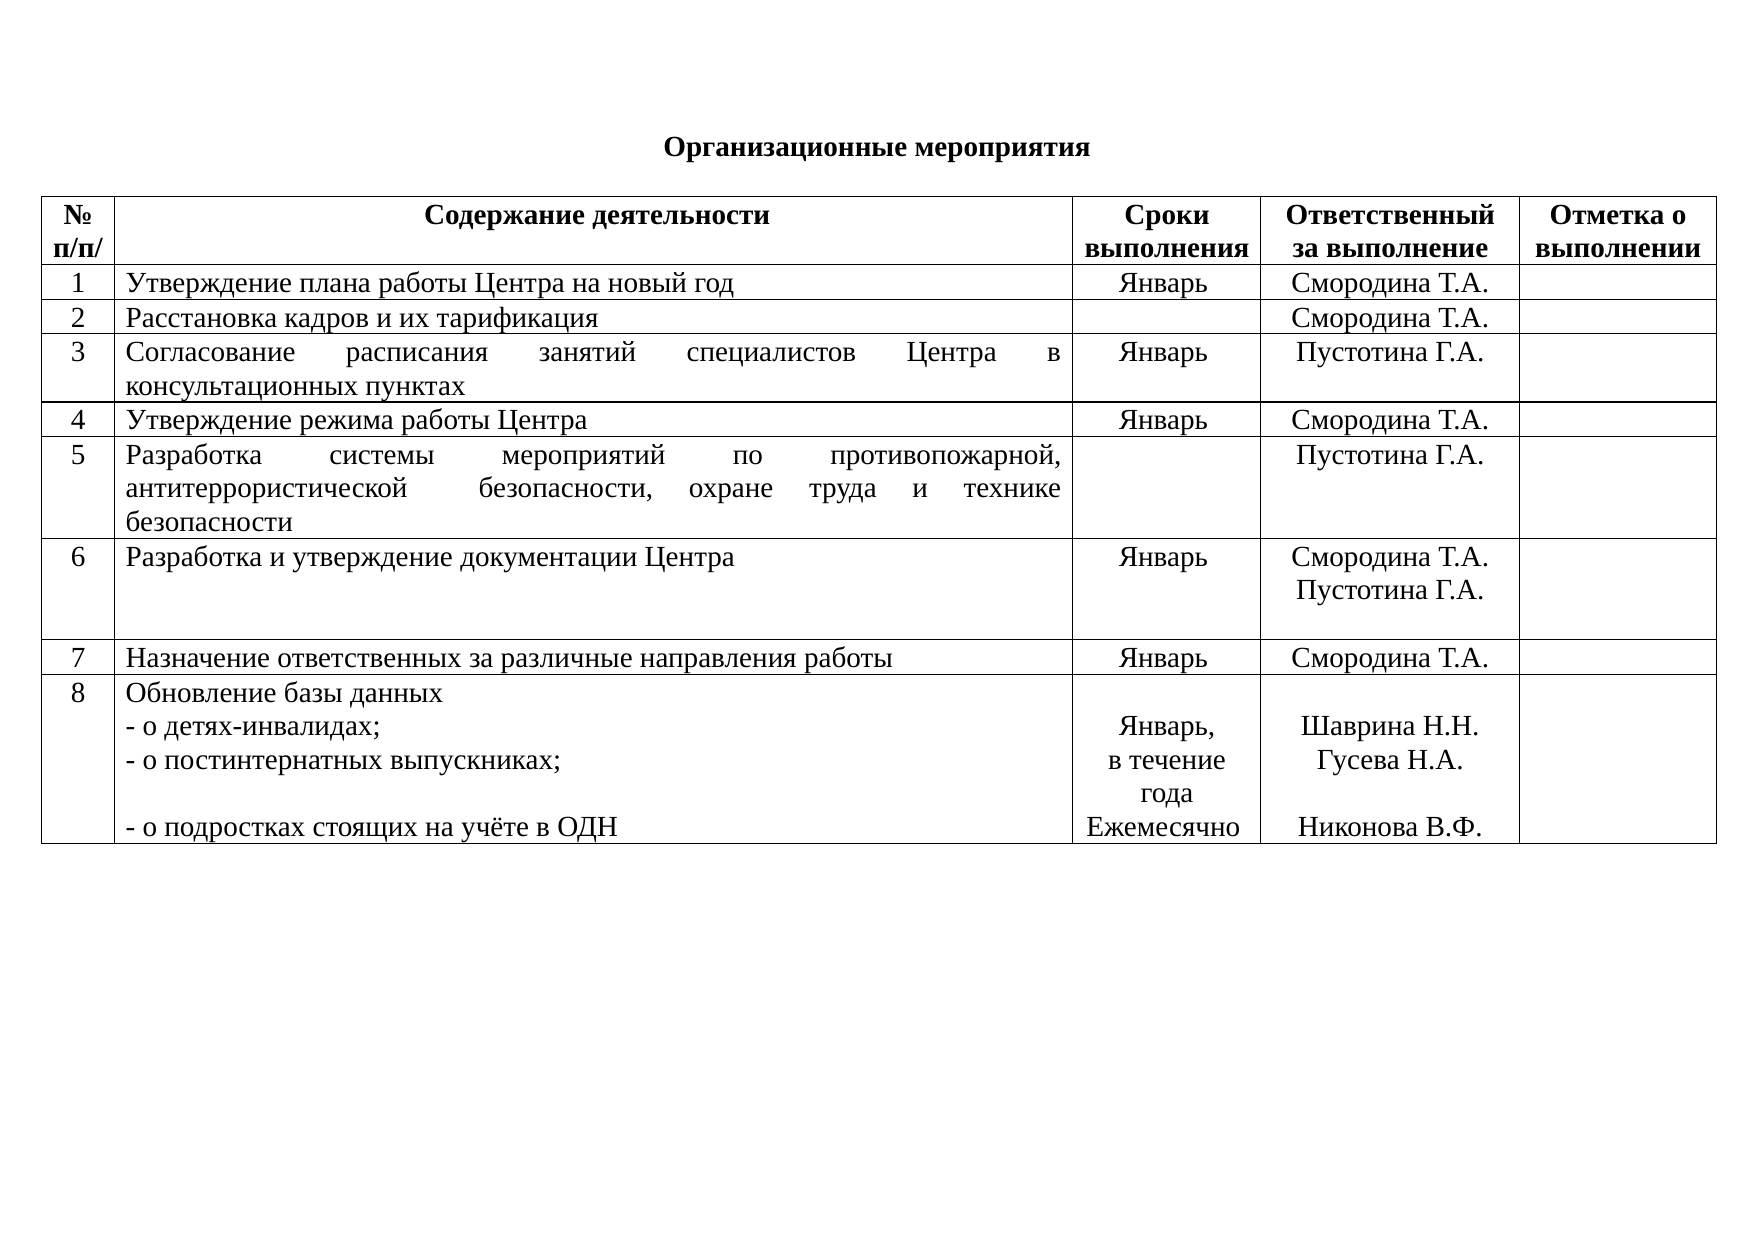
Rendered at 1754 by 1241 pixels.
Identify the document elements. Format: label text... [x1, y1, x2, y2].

table_cell [1520, 675, 1716, 843]
table_cell [1520, 640, 1716, 674]
table_header Сроки выполнения [1073, 197, 1260, 264]
table_cell [1520, 300, 1716, 333]
table_cell Январь [1073, 539, 1260, 639]
table_cell 3 [42, 334, 114, 401]
table_header Отметка о выполнении [1520, 197, 1716, 264]
table_cell Разработка и утверждение документации Центра [115, 539, 1072, 639]
table_cell 8 [42, 675, 114, 843]
table_cell [1520, 334, 1716, 401]
table_cell Разработка системы мероприятий по противопожарной, антитеррористической безопасности, охране труда и технике безопасности [115, 437, 1072, 538]
table_cell Смородина Т.А. [1261, 265, 1519, 299]
table_cell Смородина Т.А. [1261, 403, 1519, 436]
table_cell [1073, 437, 1260, 538]
table_cell Смородина Т.А. [1261, 300, 1519, 333]
table_cell Утверждение режима работы Центра [115, 403, 1072, 436]
table_cell Пустотина Г.А. [1261, 437, 1519, 538]
table_cell 7 [42, 640, 114, 674]
table_cell [1520, 403, 1716, 436]
table_cell Январь [1073, 334, 1260, 401]
table_cell 6 [42, 539, 114, 639]
table_cell Утверждение плана работы Центра на новый год [115, 265, 1072, 299]
table_cell Шаврина Н.Н. Гусева Н.А. Никонова В.Ф. [1261, 675, 1519, 843]
table_cell 2 [42, 300, 114, 333]
table_cell [1520, 437, 1716, 538]
table_cell 4 [42, 403, 114, 436]
table_cell Обновление базы данных - о детях-инвалидах; - о постинтернатных выпускниках; - о подростках стоящих на учёте в ОДН [115, 675, 1072, 843]
table_cell Расстановка кадров и их тарификация [115, 300, 1072, 333]
text Организационные мероприятия [118, 129, 1636, 162]
table_cell Январь [1073, 403, 1260, 436]
table_header № п/п/ [42, 197, 114, 264]
table_cell [1520, 265, 1716, 299]
table_cell Январь [1073, 265, 1260, 299]
table_cell 5 [42, 437, 114, 538]
table_cell 1 [42, 265, 114, 299]
table_cell Пустотина Г.А. [1261, 334, 1519, 401]
table_cell Январь, в течение года Ежемесячно [1073, 675, 1260, 843]
table_cell [1073, 300, 1260, 333]
table_header Содержание деятельности [115, 197, 1072, 264]
table_cell [1520, 539, 1716, 639]
table_cell Согласование расписания занятий специалистов Центра в консультационных пунктах [115, 334, 1072, 401]
table_header Ответственный за выполнение [1261, 197, 1519, 264]
table_cell Смородина Т.А. Пустотина Г.А. [1261, 539, 1519, 639]
table_cell Смородина Т.А. [1261, 640, 1519, 674]
table_cell Январь [1073, 640, 1260, 674]
table_cell Назначение ответственных за различные направления работы [115, 640, 1072, 674]
